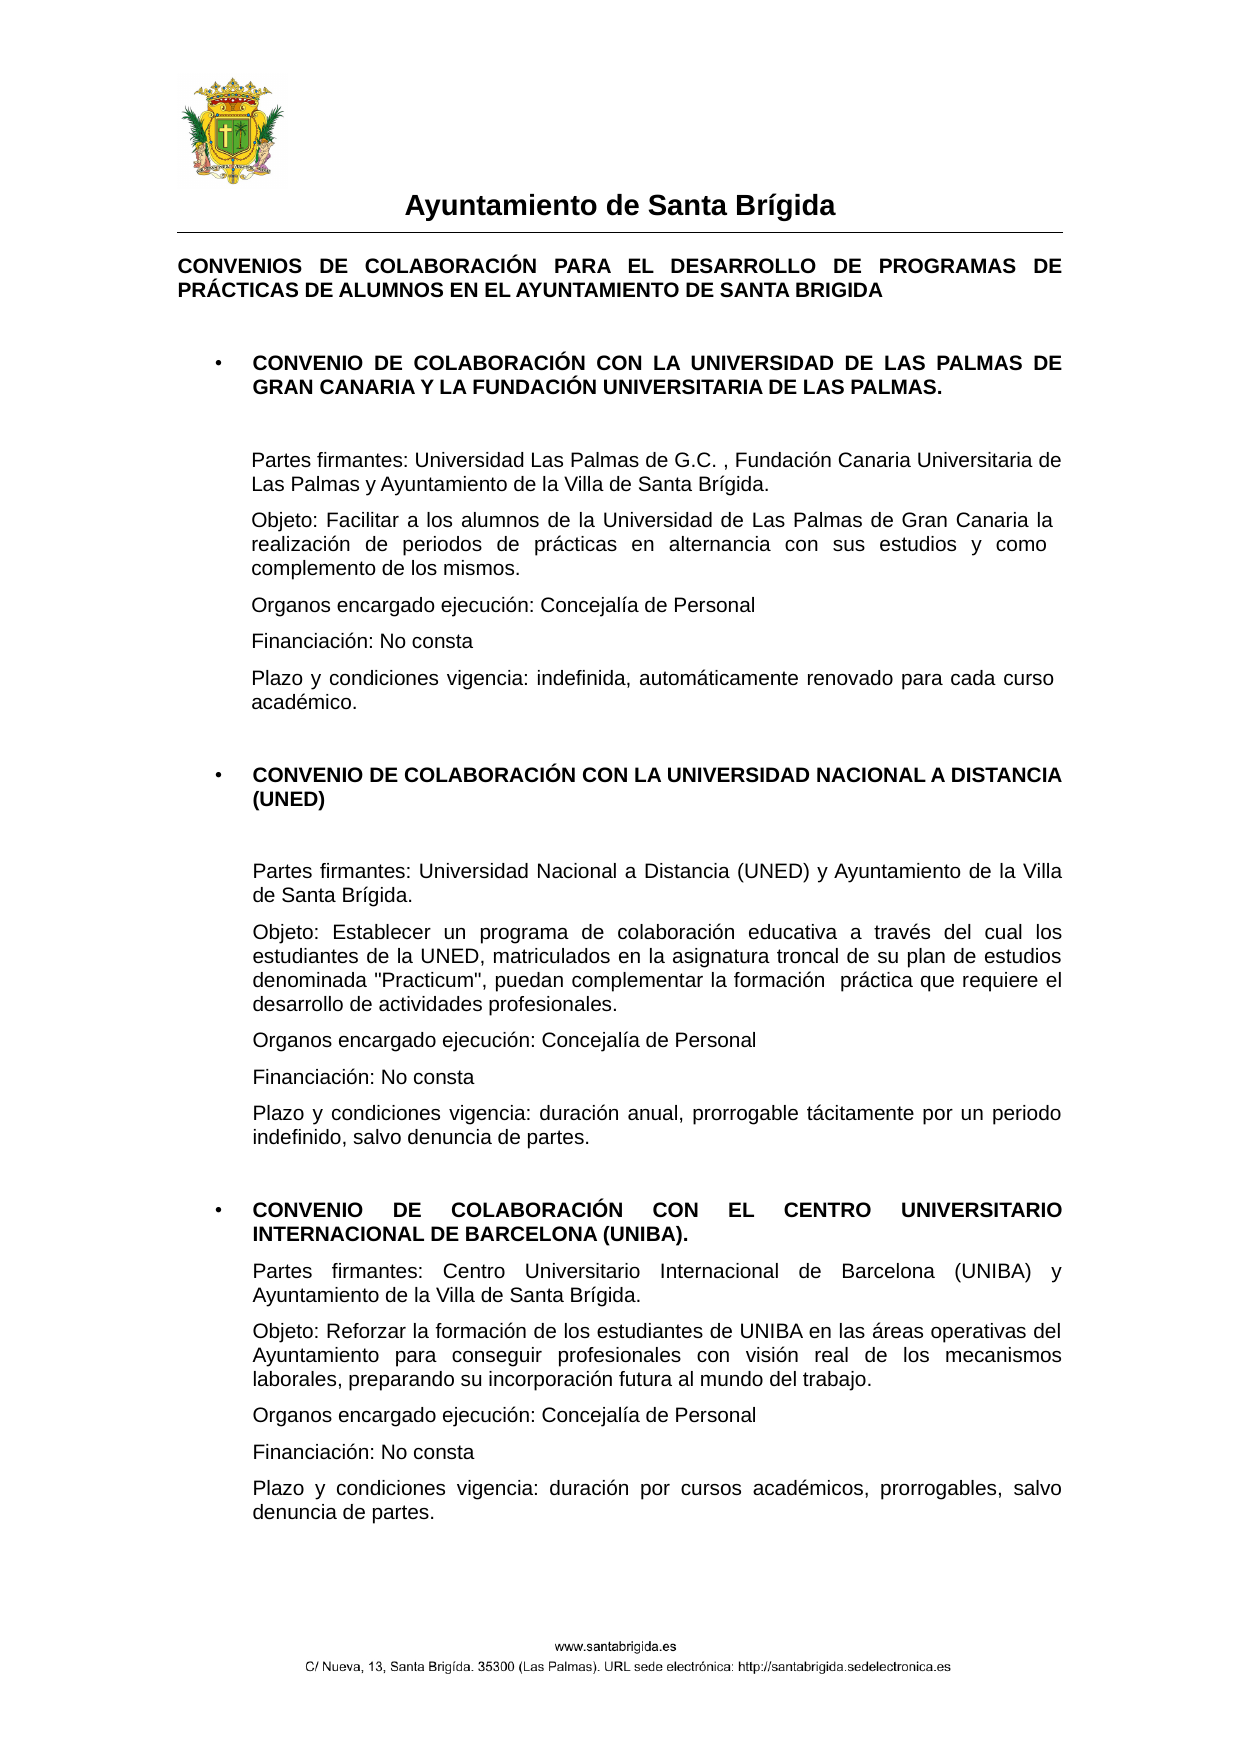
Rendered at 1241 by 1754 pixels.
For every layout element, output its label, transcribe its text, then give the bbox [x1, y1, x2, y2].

list Plazo y condiciones vigencia: duración anual, prorrogable tácitamente por un periodo indefinido, salvo denuncia de partes. [215, 1101, 1063, 1149]
list Financiación: No consta [215, 1440, 1063, 1464]
picture [177, 73, 289, 189]
text Plazo y condiciones vigencia: indefinida, automáticamente renovado para cada curso académico. [177, 666, 1063, 713]
text Organos encargado ejecución: Concejalía de Personal [177, 593, 1063, 617]
list Partes firmantes: Universidad Nacional a Distancia (UNED) y Ayuntamiento de la Villa de Santa Brígida. [215, 859, 1063, 907]
list Objeto: Reforzar la formación de los estudiantes de UNIBA en las áreas operativas del Ayuntamiento para conseguir profesionales con visión real de los mecanismos laborales, preparando su incorporación futura al mundo del trabajo. [215, 1319, 1063, 1391]
list Partes firmantes: Centro Universitario Internacional de Barcelona (UNIBA) y Ayuntamiento de la Villa de Santa Brígida. [215, 1258, 1063, 1306]
list Organos encargado ejecución: Concejalía de Personal [215, 1403, 1063, 1427]
text Objeto: Facilitar a los alumnos de la Universidad de Las Palmas de Gran Canaria la realización de periodos de prácticas en alternancia con sus estudios y como complemento de los mismos. [177, 508, 1063, 580]
text Financiación: No consta [177, 629, 1063, 653]
list Objeto: Establecer un programa de colaboración educativa a través del cual los estudiantes de la UNED, matriculados en la asignatura troncal de su plan de estudios denominada "Practicum", puedan complementar la formación práctica que requiere el desarrollo de actividades profesionales. [215, 920, 1063, 1016]
list CONVENIO DE COLABORACIÓN CON LA UNIVERSIDAD NACIONAL A DISTANCIA (UNED) [215, 762, 1063, 810]
picture [177, 1636, 1063, 1680]
list Organos encargado ejecución: Concejalía de Personal [215, 1028, 1063, 1052]
text Partes firmantes: Universidad Las Palmas de G.C. , Fundación Canaria Universitaria de Las Palmas y Ayuntamiento de la Villa de Santa Brígida. [177, 448, 1063, 496]
list CONVENIO DE COLABORACIÓN CON EL CENTRO UNIVERSITARIO INTERNACIONAL DE BARCELONA (UNIBA). [215, 1198, 1063, 1246]
list CONVENIO DE COLABORACIÓN CON LA UNIVERSIDAD DE LAS PALMAS DE GRAN CANARIA Y LA FUNDACIÓN UNIVERSITARIA DE LAS PALMAS. [215, 351, 1063, 399]
list Plazo y condiciones vigencia: duración por cursos académicos, prorrogables, salvo denuncia de partes. [215, 1476, 1063, 1524]
list Financiación: No consta [215, 1064, 1063, 1088]
text CONVENIOS DE COLABORACIÓN PARA EL DESARROLLO DE PROGRAMAS DE PRÁCTICAS DE ALUMNOS EN EL AYUNTAMIENTO DE SANTA BRIGIDA [177, 254, 1063, 302]
